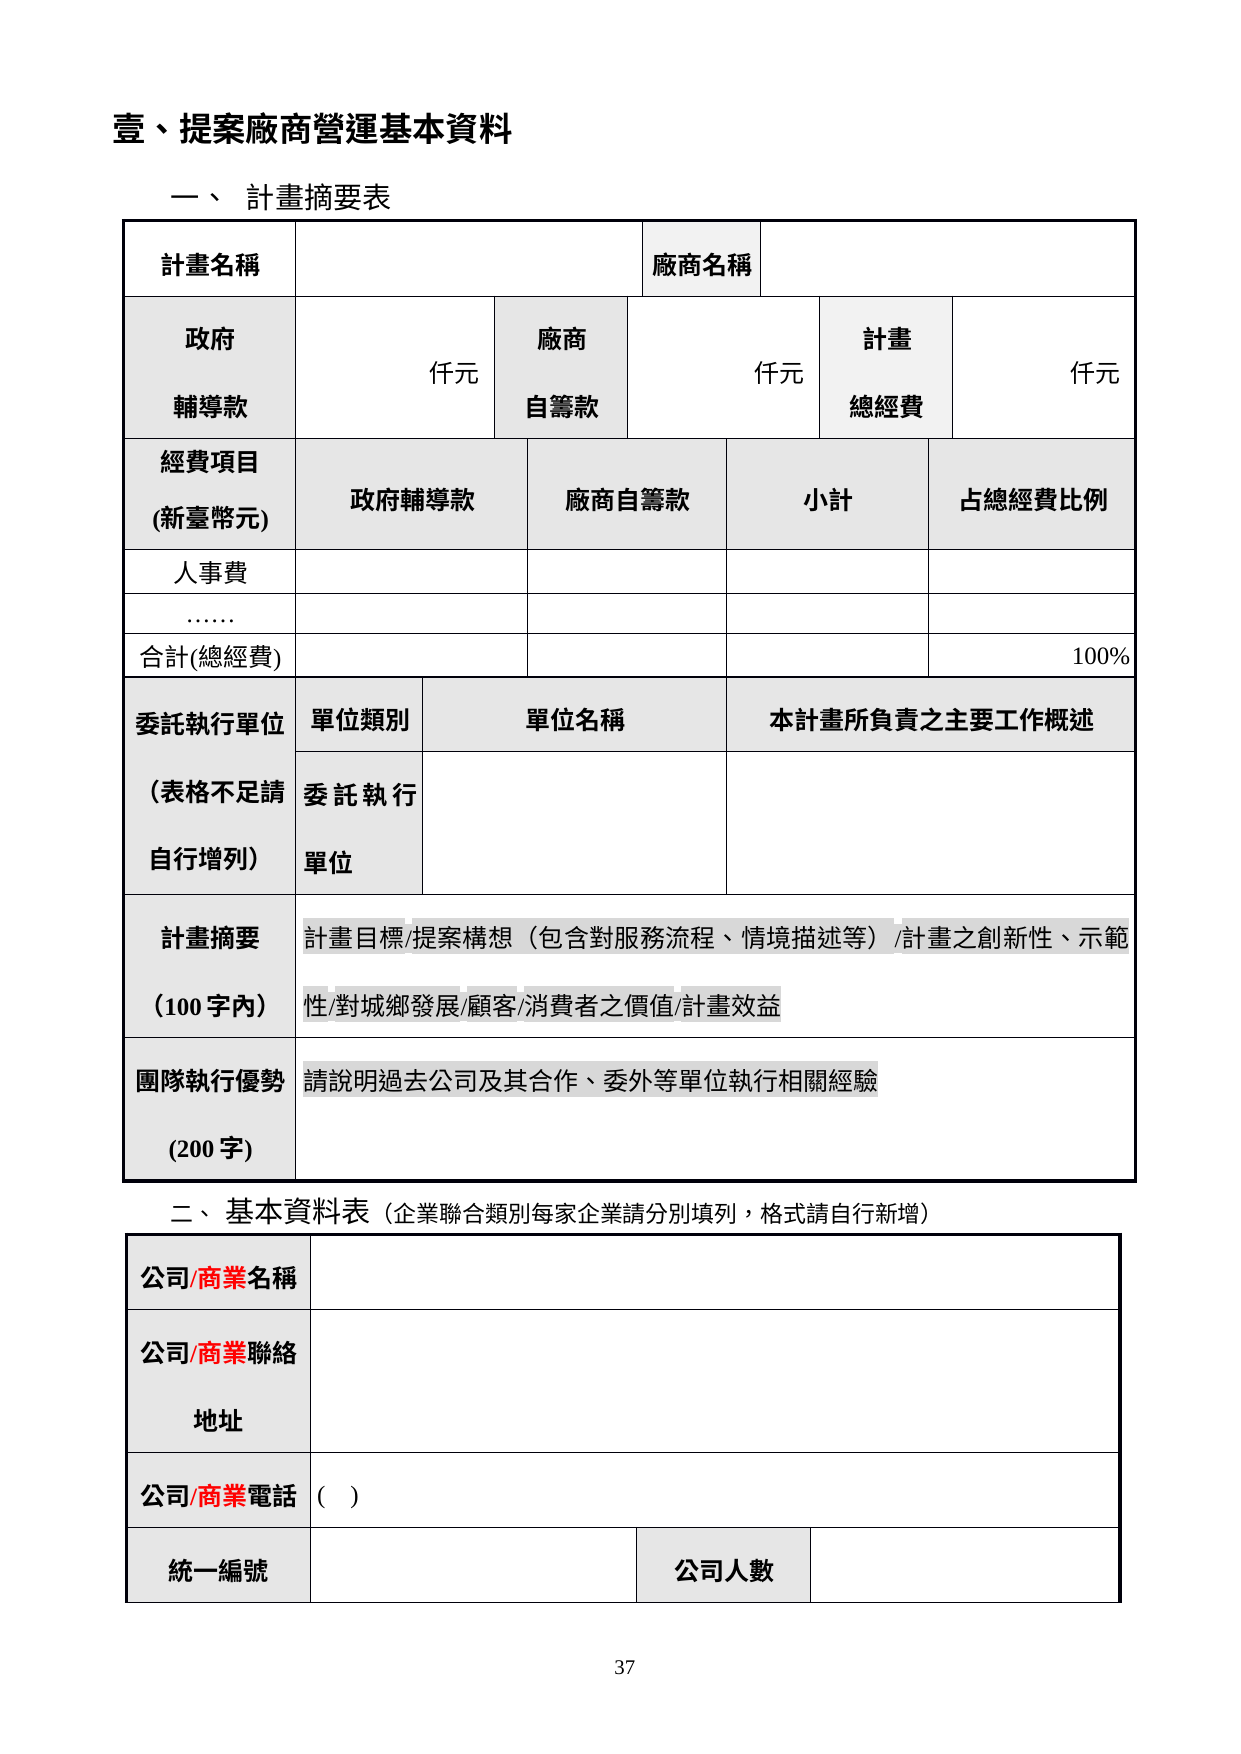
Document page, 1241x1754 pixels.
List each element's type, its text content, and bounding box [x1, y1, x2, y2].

table_header 公司/商業名稱 [128, 1236, 310, 1309]
table_cell [811, 1528, 1118, 1602]
table_cell 請說明過去公司及其合作、委外等單位執行相關經驗 [296, 1038, 1134, 1179]
table_cell 政府 輔導款 [125, 297, 295, 438]
table_cell 仟元 [953, 297, 1134, 438]
table_cell [727, 594, 928, 633]
table_header [311, 1236, 1118, 1309]
table_header 廠商名稱 [643, 222, 760, 296]
table_cell [929, 550, 1134, 592]
table_cell 計畫目標/提案構想（包含對服務流程、情境描述等）/計畫之創新性、示範性/對城鄉發展/顧客/消費者之價值/計畫效益 [296, 895, 1134, 1037]
table_cell [528, 550, 726, 592]
table_cell 團隊執行優勢 (200字) [125, 1038, 295, 1179]
table_cell 統一編號 [128, 1528, 310, 1602]
table_cell [528, 594, 726, 633]
table_cell [423, 752, 726, 894]
table_cell 人事費 [125, 550, 295, 592]
table_cell [528, 634, 726, 676]
table_cell 經費項目 (新臺幣元) [125, 439, 295, 549]
table_cell [929, 594, 1134, 633]
table_cell …… [125, 594, 295, 633]
table_cell [296, 594, 527, 633]
table_cell 仟元 [296, 297, 494, 438]
table_cell 單位類別 [296, 678, 422, 751]
table_cell 本計畫所負責之主要工作概述 [727, 678, 1134, 751]
table_cell 公司/商業電話 [128, 1453, 310, 1527]
table_cell 單位名稱 [423, 678, 726, 751]
table_cell 廠商自籌款 [528, 439, 726, 549]
table_cell 仟元 [628, 297, 819, 438]
table_cell 100% [929, 634, 1134, 676]
table_cell [311, 1528, 636, 1602]
table_cell 計畫摘要 （100字內） [125, 895, 295, 1037]
table_cell 公司/商業聯絡地址 [128, 1310, 310, 1452]
table_cell 小計 [727, 439, 928, 549]
table_cell [727, 550, 928, 592]
list 基本資料表（企業聯合類別每家企業請分別填列，格式請自行新增） [171, 1183, 1137, 1232]
table_cell [311, 1310, 1118, 1452]
table_cell [727, 752, 1134, 894]
table_header [761, 222, 1134, 296]
table_cell [296, 634, 527, 676]
table_cell 委託執行單位（表格不足請自行增列） [125, 678, 295, 894]
table_cell 廠商 自籌款 [495, 297, 627, 438]
text 壹、提案廠商營運基本資料 [112, 102, 1137, 152]
table_cell 委託執行單位 [296, 752, 422, 894]
table_cell [727, 634, 928, 676]
table_header 計畫名稱 [125, 222, 295, 296]
table_cell 占總經費比例 [929, 439, 1134, 549]
table_cell 公司人數 [637, 1528, 810, 1602]
list 計畫摘要表 [171, 169, 1137, 219]
table_cell 計畫 總經費 [820, 297, 952, 438]
table_cell 政府輔導款 [296, 439, 527, 549]
table_cell ( ) [311, 1453, 1118, 1527]
table_cell 合計(總經費) [125, 634, 295, 676]
table_cell [296, 550, 527, 592]
table_header [296, 222, 642, 296]
